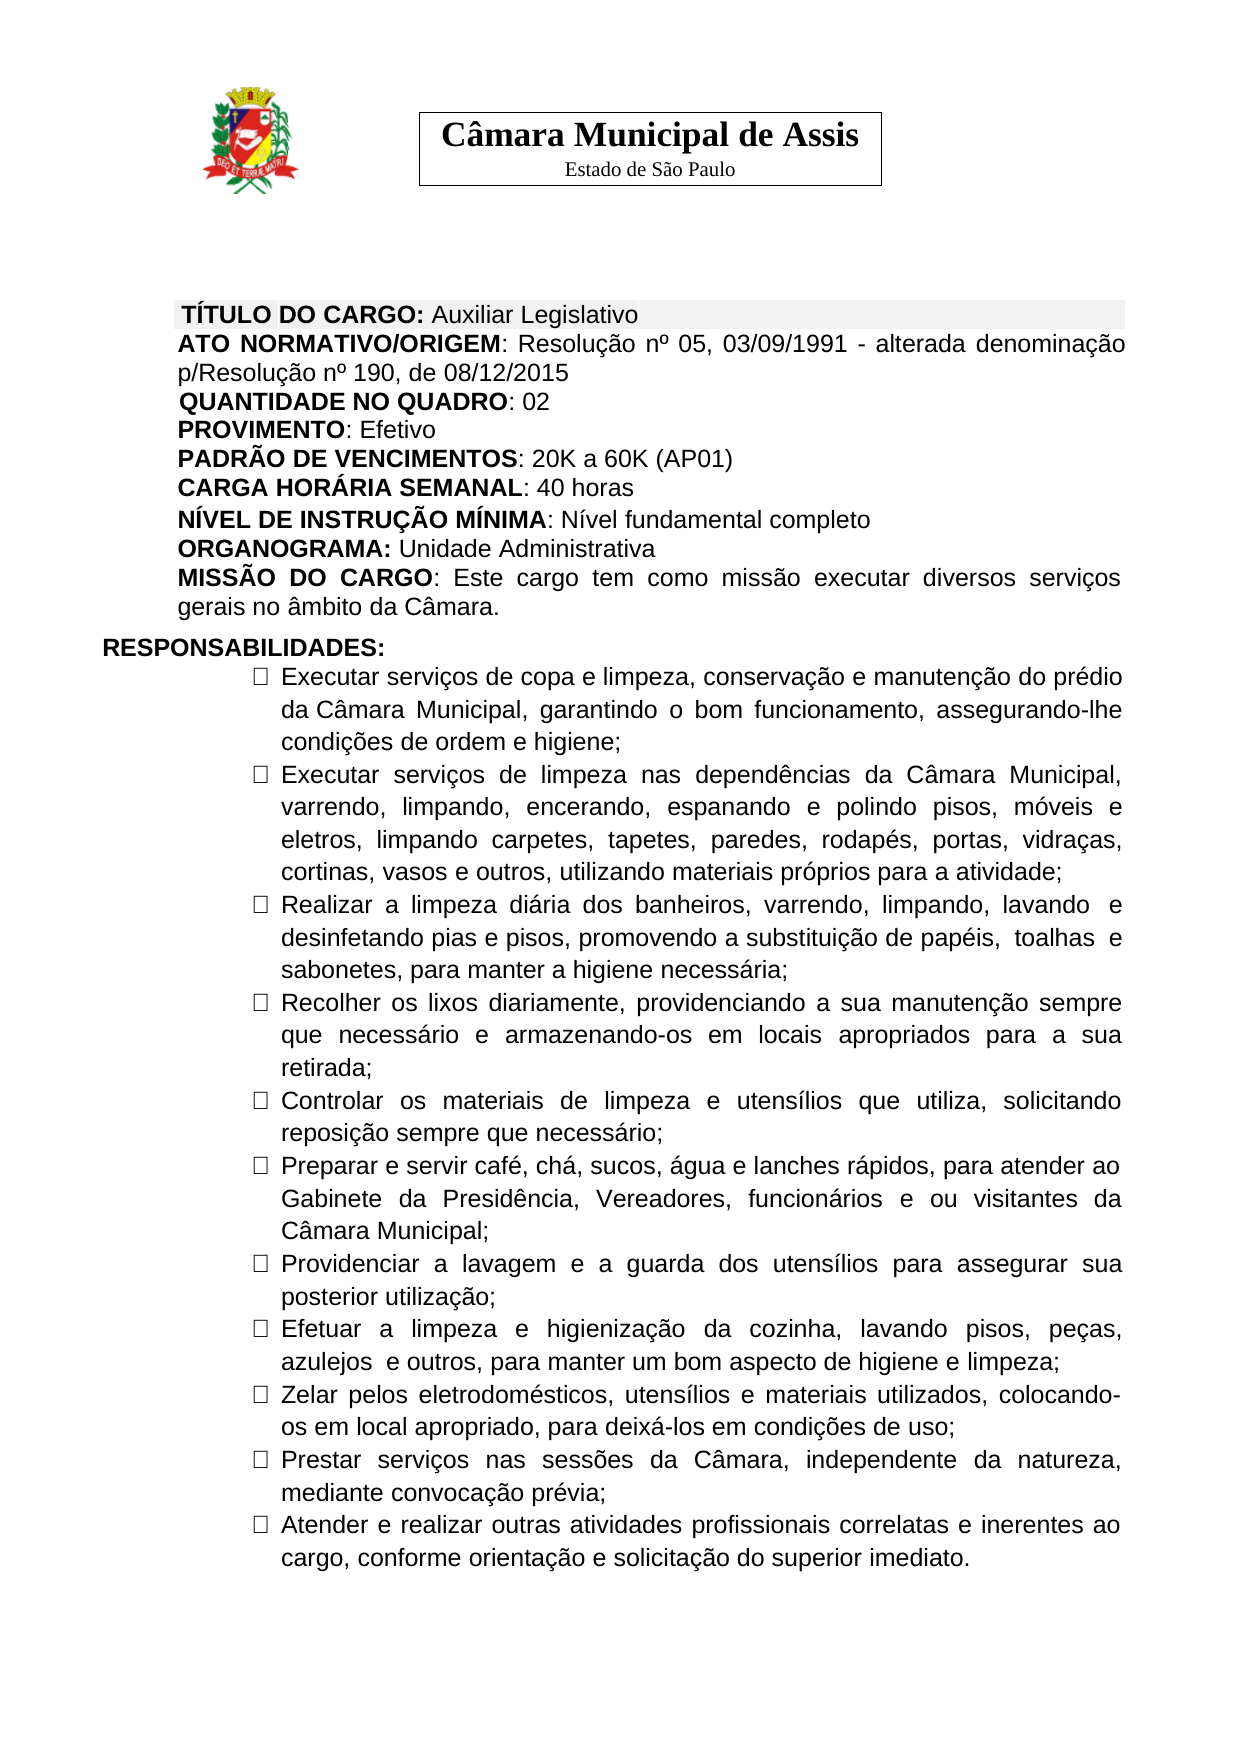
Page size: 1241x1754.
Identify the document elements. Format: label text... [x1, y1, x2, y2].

text ORGANOGRAMA: Unidade Administrativa [177, 534, 1155, 563]
text PADRÃO DE VENCIMENTOS: 20K a 60K (AP01) [177, 444, 1155, 473]
text TÍTULO DO CARGO: Auxiliar Legislativo ATO NORMATIVO/ORIGEM: Resolução nº 05, 03/09/1991 - alterada denominação p/Resolução nº 190, de 08/12/2015 [174, 300, 1126, 386]
text CARGA HORÁRIA SEMANAL: 40 horas [177, 473, 1155, 501]
list Prestar serviços nas sessões da Câmara, independente da natureza, mediante convocação prévia; [251, 1445, 1122, 1507]
picture [202, 87, 299, 194]
list Efetuar a limpeza e higienização da cozinha, lavando pisos, peças, azulejos e outros, para manter um bom aspecto de higiene e limpeza; [251, 1314, 1122, 1375]
text PROVIMENTO: Efetivo [177, 415, 1155, 444]
list Preparar e servir café, chá, sucos, água e lanches rápidos, para atender ao Gabinete da Presidência, Vereadores, funcionários e ou visitantes da Câmara Municipal; [251, 1151, 1122, 1245]
list Zelar pelos eletrodomésticos, utensílios e materiais utilizados, colocando-os em local apropriado, para deixá-los em condições de uso; [251, 1380, 1122, 1441]
list Executar serviços de limpeza nas dependências da Câmara Municipal, varrendo, limpando, encerando, espanando e polindo pisos, móveis e eletros, limpando carpetes, tapetes, paredes, rodapés, portas, vidraças, cortinas, vasos e outros, utilizando materiais próprios para a atividade; [251, 760, 1123, 886]
text MISSÃO DO CARGO: Este cargo tem como missão executar diversos serviços gerais no âmbito da Câmara. [177, 563, 1122, 621]
list Executar serviços de copa e limpeza, conservação e manutenção do prédio da Câmara Municipal, garantindo o bom funcionamento, assegurando-lhe condições de ordem e higiene; [251, 662, 1123, 756]
text NÍVEL DE INSTRUÇÃO MÍNIMA: Nível fundamental completo [177, 506, 1155, 534]
subtitle RESPONSABILIDADES: [102, 633, 1155, 662]
list Atender e realizar outras atividades profissionais correlatas e inerentes ao cargo, conforme orientação e solicitação do superior imediato. [251, 1511, 1122, 1572]
list Controlar os materiais de limpeza e utensílios que utiliza, solicitando reposição sempre que necessário; [251, 1086, 1122, 1147]
subtitle QUANTIDADE NO QUADRO: 02 [179, 386, 1155, 415]
list Providenciar a lavagem e a guarda dos utensílios para assegurar sua posterior utilização; [251, 1249, 1123, 1310]
list Realizar a limpeza diária dos banheiros, varrendo, limpando, lavando e desinfetando pias e pisos, promovendo a substituição de papéis, toalhas e sabonetes, para manter a higiene necessária; [251, 890, 1122, 984]
list Recolher os lixos diariamente, providenciando a sua manutenção sempre que necessário e armazenando-os em locais apropriados para a sua retirada; [251, 988, 1122, 1082]
